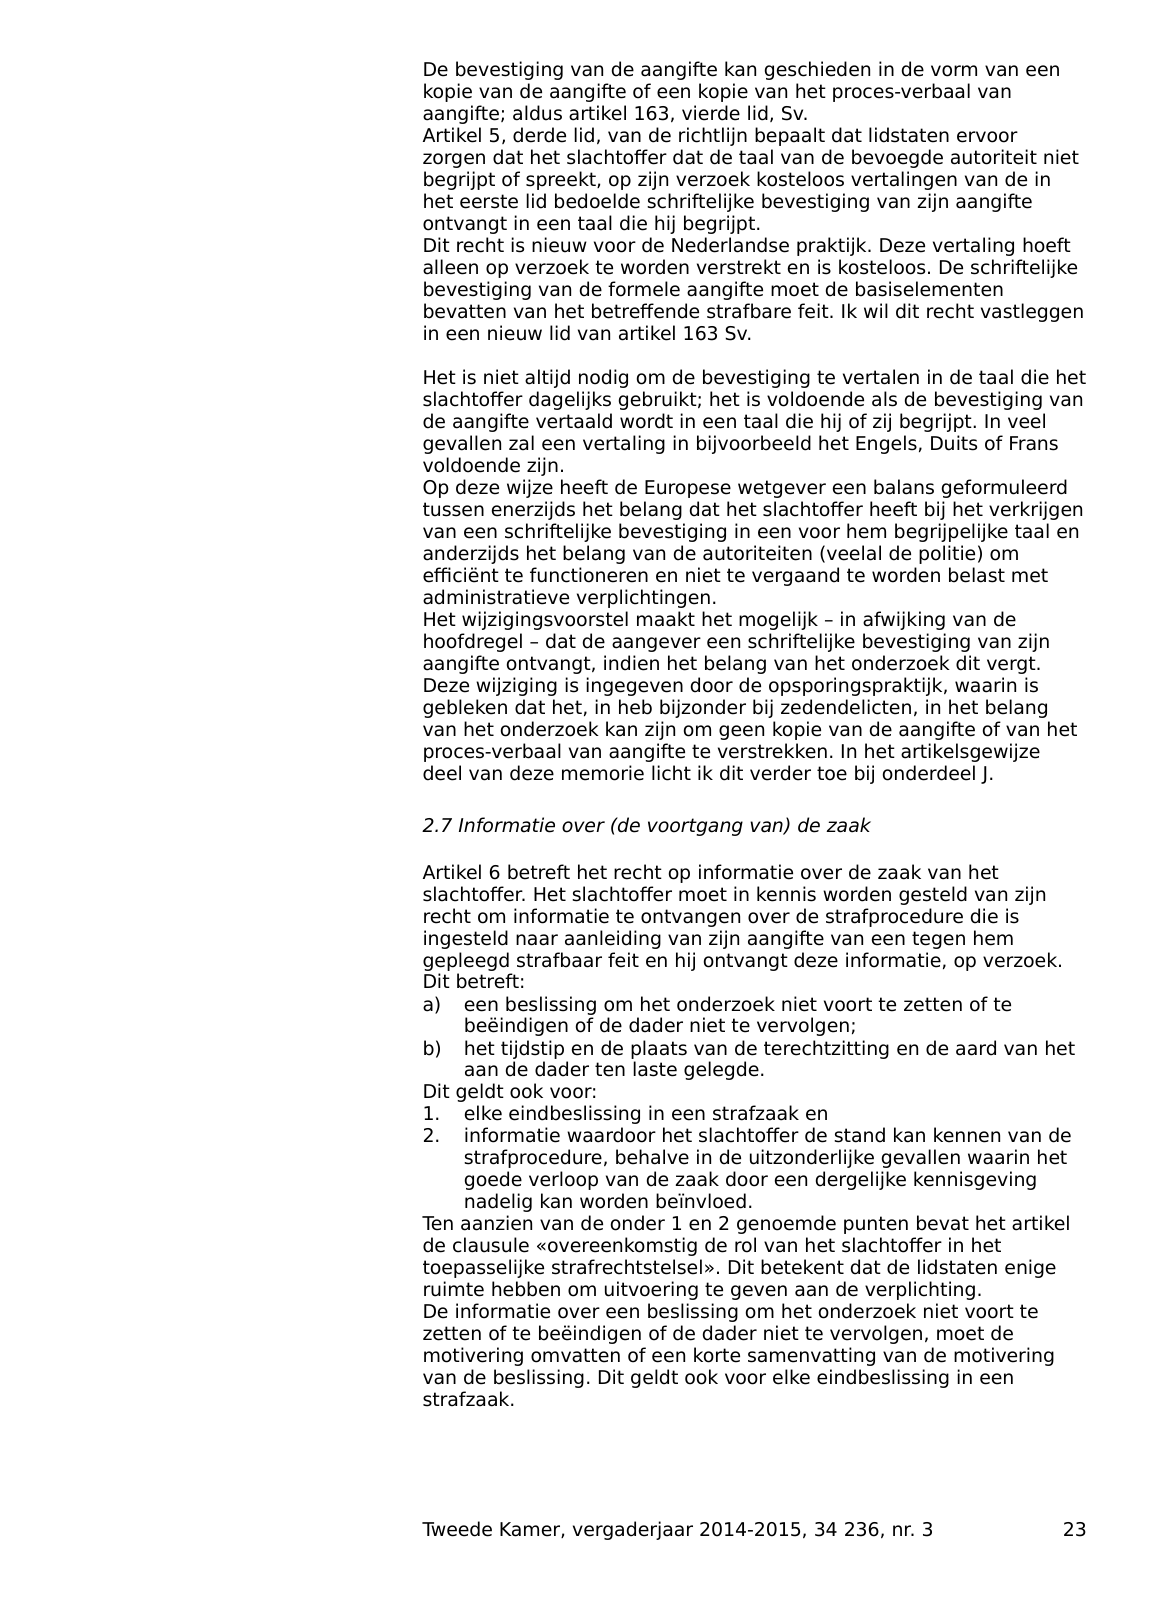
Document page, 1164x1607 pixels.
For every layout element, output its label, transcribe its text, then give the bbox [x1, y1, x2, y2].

text 2. informatie waardoor het slachtoffer de stand kan kennen van de strafprocedure, behalve in de uitzonderlijke gevallen waarin het goede verloop van de zaak door een dergelijke kennisgeving nadelig kan worden beïnvloed. [422, 1125, 1087, 1213]
text Artikel 5, derde lid, van de richtlijn bepaalt dat lidstaten ervoor zorgen dat het slachtoffer dat de taal van de bevoegde autoriteit niet begrijpt of spreekt, op zijn verzoek kosteloos vertalingen van de in het eerste lid bedoelde schriftelijke bevestiging van zijn aangifte ontvangt in een taal die hij begrijpt. [422, 125, 1087, 235]
subtitle 2.7 Informatie over (de voortgang van) de zaak [422, 814, 1087, 837]
text Dit geldt ook voor: [422, 1081, 1087, 1103]
text a) een beslissing om het onderzoek niet voort te zetten of te beëindigen of de dader niet te vervolgen; [422, 993, 1087, 1037]
text b) het tijdstip en de plaats van de terechtzitting en de aard van het aan de dader ten laste gelegde. [422, 1037, 1087, 1081]
text Artikel 6 betreft het recht op informatie over de zaak van het slachtoffer. Het slachtoffer moet in kennis worden gesteld van zijn recht om informatie te ontvangen over de strafprocedure die is ingesteld naar aanleiding van zijn aangifte van een tegen hem gepleegd strafbaar feit en hij ontvangt deze informatie, op verzoek. Dit betreft: [422, 862, 1087, 993]
text Ten aanzien van de onder 1 en 2 genoemde punten bevat het artikel de clausule «overeenkomstig de rol van het slachtoffer in het toepasselijke strafrechtstelsel». Dit betekent dat de lidstaten enige ruimte hebben om uitvoering te geven aan de verplichting. [422, 1213, 1087, 1301]
text De informatie over een beslissing om het onderzoek niet voort te zetten of te beëindigen of de dader niet te vervolgen, moet de motivering omvatten of een korte samenvatting van de motivering van de beslissing. Dit geldt ook voor elke eindbeslissing in een strafzaak. [422, 1301, 1087, 1411]
text De bevestiging van de aangifte kan geschieden in de vorm van een kopie van de aangifte of een kopie van het proces-verbaal van aangifte; aldus artikel 163, vierde lid, Sv. [422, 59, 1087, 125]
text Het wijzigingsvoorstel maakt het mogelijk – in afwijking van de hoofdregel – dat de aangever een schriftelijke bevestiging van zijn aangifte ontvangt, indien het belang van het onderzoek dit vergt. Deze wijziging is ingegeven door de opsporingspraktijk, waarin is gebleken dat het, in heb bijzonder bij zedendelicten, in het belang van het onderzoek kan zijn om geen kopie van de aangifte of van het proces-verbaal van aangifte te verstrekken. In het artikelsgewijze deel van deze memorie licht ik dit verder toe bij onderdeel J. [422, 609, 1087, 784]
text 1. elke eindbeslissing in een strafzaak en [422, 1103, 1087, 1125]
text Dit recht is nieuw voor de Nederlandse praktijk. Deze vertaling hoeft alleen op verzoek te worden verstrekt en is kosteloos. De schriftelijke bevestiging van de formele aangifte moet de basiselementen bevatten van het betreffende strafbare feit. Ik wil dit recht vastleggen in een nieuw lid van artikel 163 Sv. [422, 235, 1087, 345]
text Op deze wijze heeft de Europese wetgever een balans geformuleerd tussen enerzijds het belang dat het slachtoffer heeft bij het verkrijgen van een schriftelijke bevestiging in een voor hem begrijpelijke taal en anderzijds het belang van de autoriteiten (veelal de politie) om efficiënt te functioneren en niet te vergaand te worden belast met administratieve verplichtingen. [422, 477, 1087, 609]
text Het is niet altijd nodig om de bevestiging te vertalen in de taal die het slachtoffer dagelijks gebruikt; het is voldoende als de bevestiging van de aangifte vertaald wordt in een taal die hij of zij begrijpt. In veel gevallen zal een vertaling in bijvoorbeeld het Engels, Duits of Frans voldoende zijn. [422, 367, 1087, 477]
